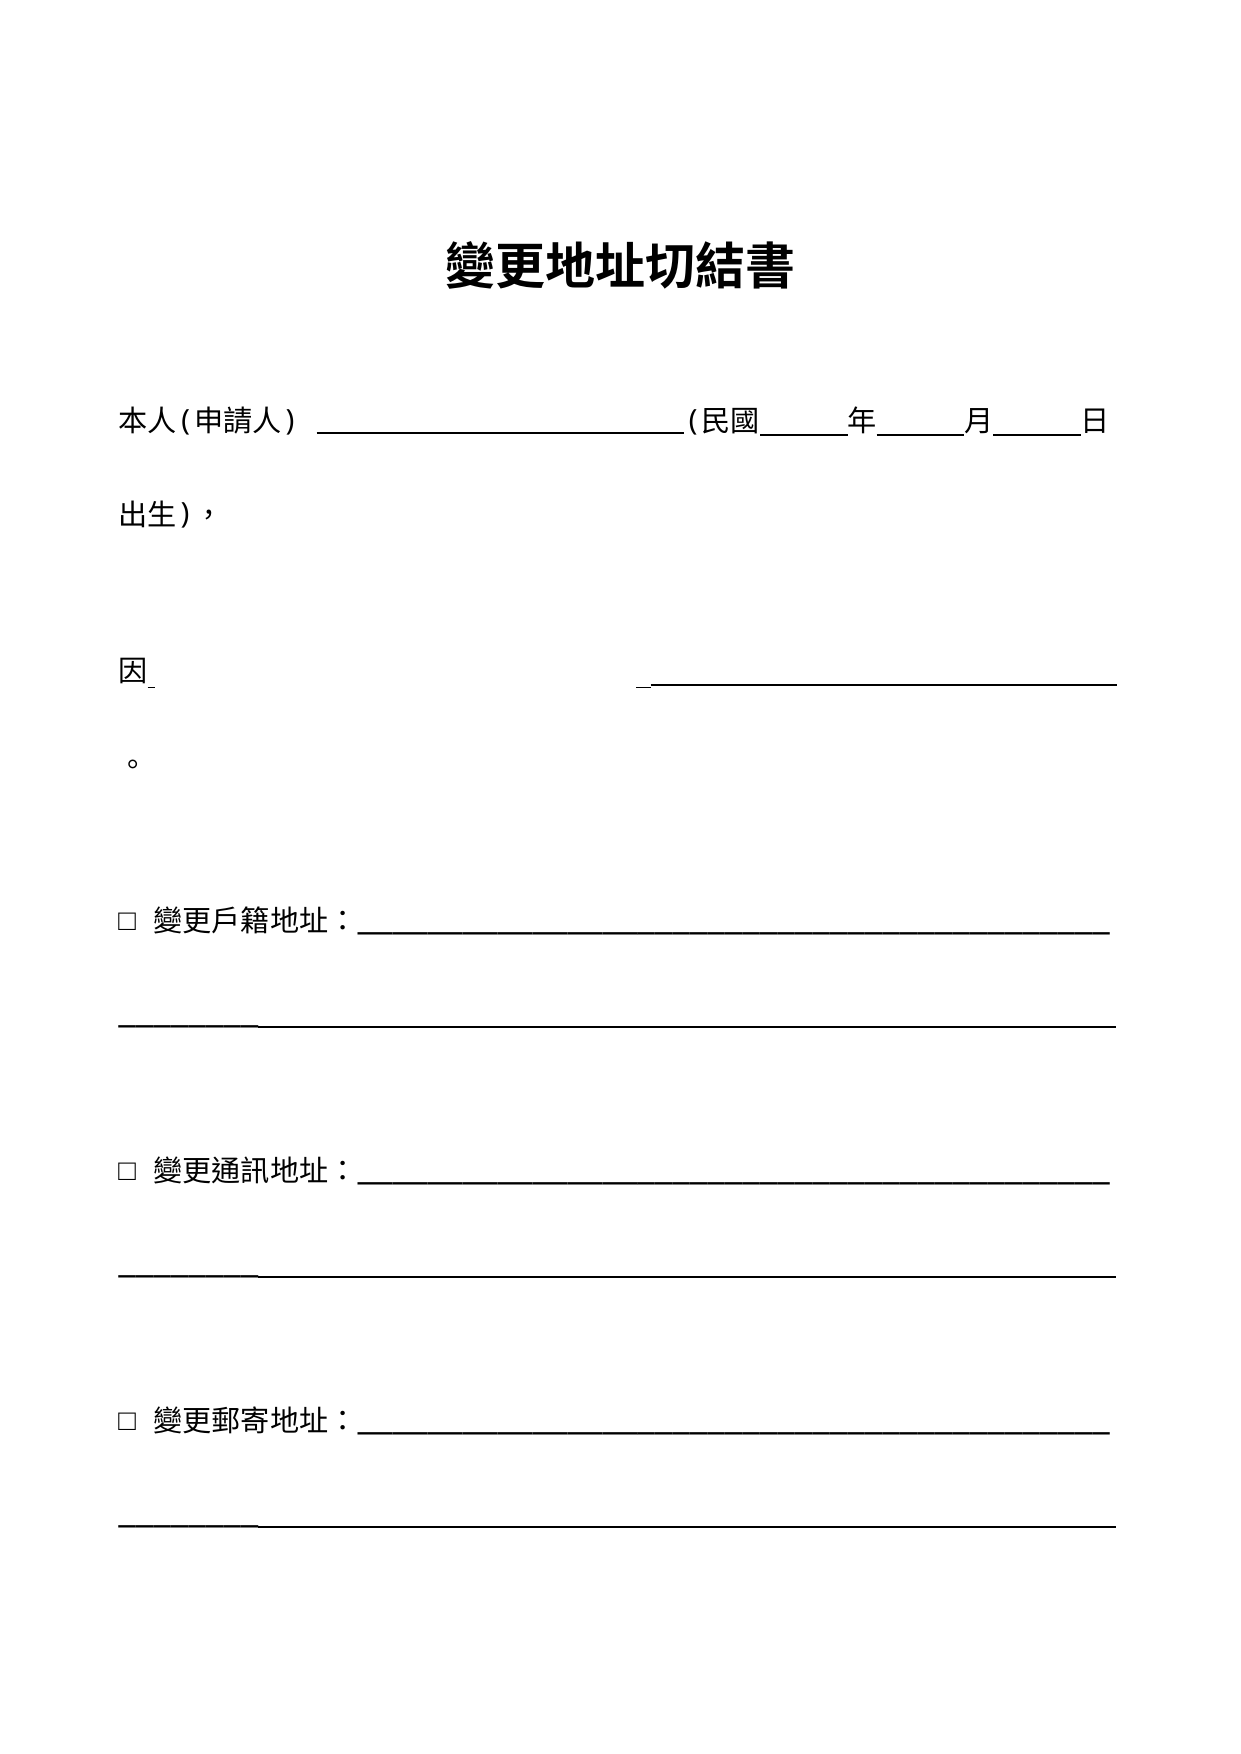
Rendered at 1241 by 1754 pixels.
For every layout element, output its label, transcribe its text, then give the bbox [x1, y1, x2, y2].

text 本人(申請人) (民國 年 月 日出生)， [118, 377, 1122, 533]
text 變更地址切結書 [118, 189, 1122, 314]
text 因 。 [118, 627, 1122, 783]
text □ 變更郵寄地址：___________________________________________________ [118, 1377, 1122, 1533]
text □ 變更通訊地址：___________________________________________________ [118, 1127, 1122, 1283]
text □ 變更戶籍地址：___________________________________________________ [118, 877, 1122, 1033]
